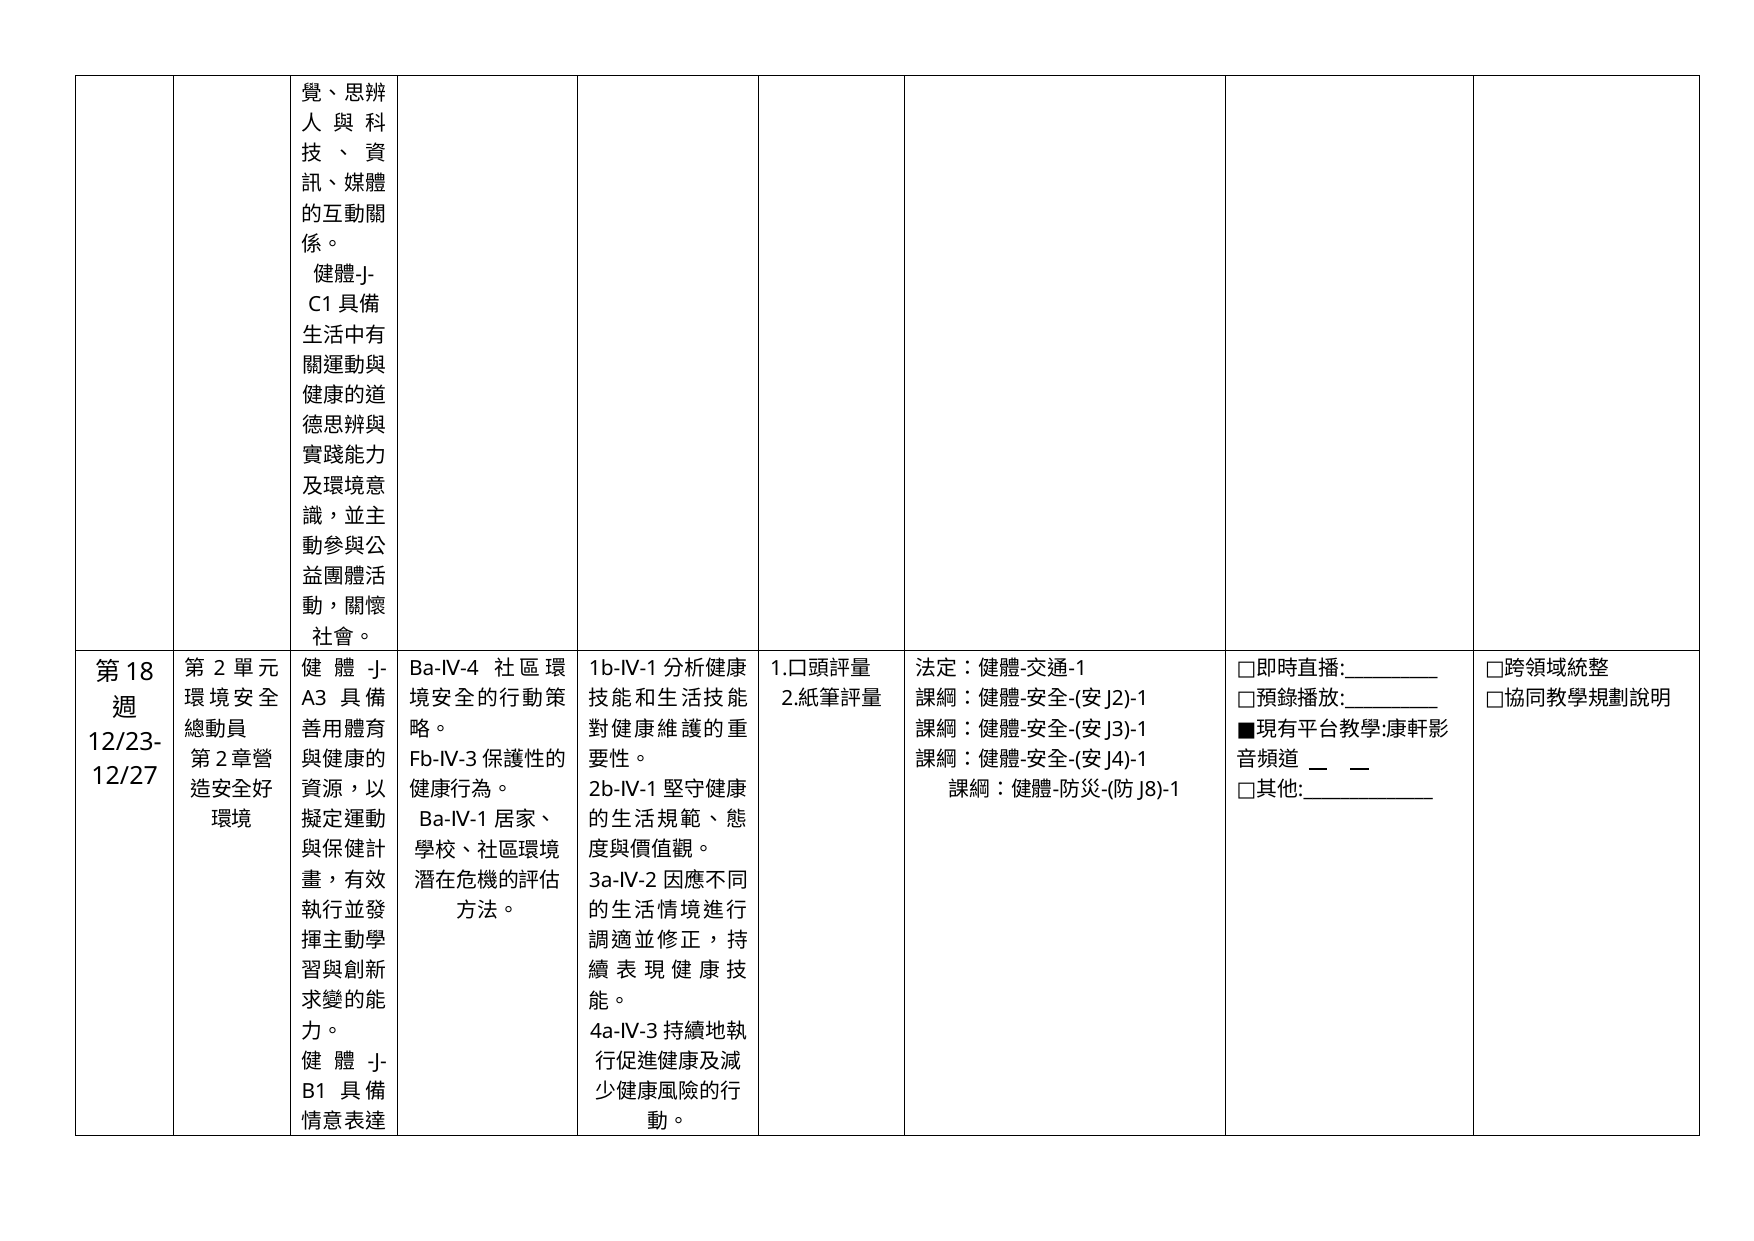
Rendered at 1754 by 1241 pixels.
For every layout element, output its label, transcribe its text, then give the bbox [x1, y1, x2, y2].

table_cell [1474, 76, 1699, 650]
table_cell 第2單元環境安全總動員 第2章營造安全好環境 [174, 651, 290, 1135]
table_cell [174, 76, 290, 650]
table_cell 法定：健體-交通-1 課綱：健體-安全-(安J2)-1 課綱：健體-安全-(安J3)-1 課綱：健體-安全-(安J4)-1 課綱：健體-防災-(防J8)-1 [905, 651, 1225, 1135]
table_cell [905, 76, 1225, 650]
table_cell Ba-Ⅳ-4 社區環境安全的行動策略。 Fb-Ⅳ-3 保護性的健康行為。 Ba-Ⅳ-1 居家、學校、社區環境潛在危機的評估方法。 [398, 651, 577, 1135]
table_cell [1226, 76, 1473, 650]
table_cell 健體-J-A3 具備善用體育與健康的資源，以擬定運動與保健計畫，有效執行並發揮主動學習與創新求變的能力。 健體-J-B1 具備情意表達 [291, 651, 397, 1135]
table_cell □即時直播:__________ □預錄播放:__________ ■現有平台教學:康軒影音頻道 □其他:______________ [1226, 651, 1473, 1135]
table_cell 第18週 12/23-12/27 [76, 651, 173, 1135]
table_cell 覺、思辨人與科技、資訊、媒體的互動關係。 健體-J-C1 具備生活中有關運動與健康的道德思辨與實踐能力及環境意識，並主動參與公益團體活動，關懷社會。 [291, 76, 397, 650]
table_cell [578, 76, 758, 650]
table_cell [759, 76, 904, 650]
table_cell [76, 76, 173, 650]
table_cell 1.口頭評量 2.紙筆評量 [759, 651, 904, 1135]
table_cell [398, 76, 577, 650]
table_cell □跨領域統整 □協同教學規劃說明 [1474, 651, 1699, 1135]
table_cell 1b-Ⅳ-1 分析健康技能和生活技能對健康維護的重要性。 2b-Ⅳ-1 堅守健康的生活規範、態度與價值觀。 3a-Ⅳ-2 因應不同的生活情境進行調適並修正，持續表現健康技能。 4a-Ⅳ-3 持續地執行促進健康及減少健康風險的行動。 [578, 651, 758, 1135]
